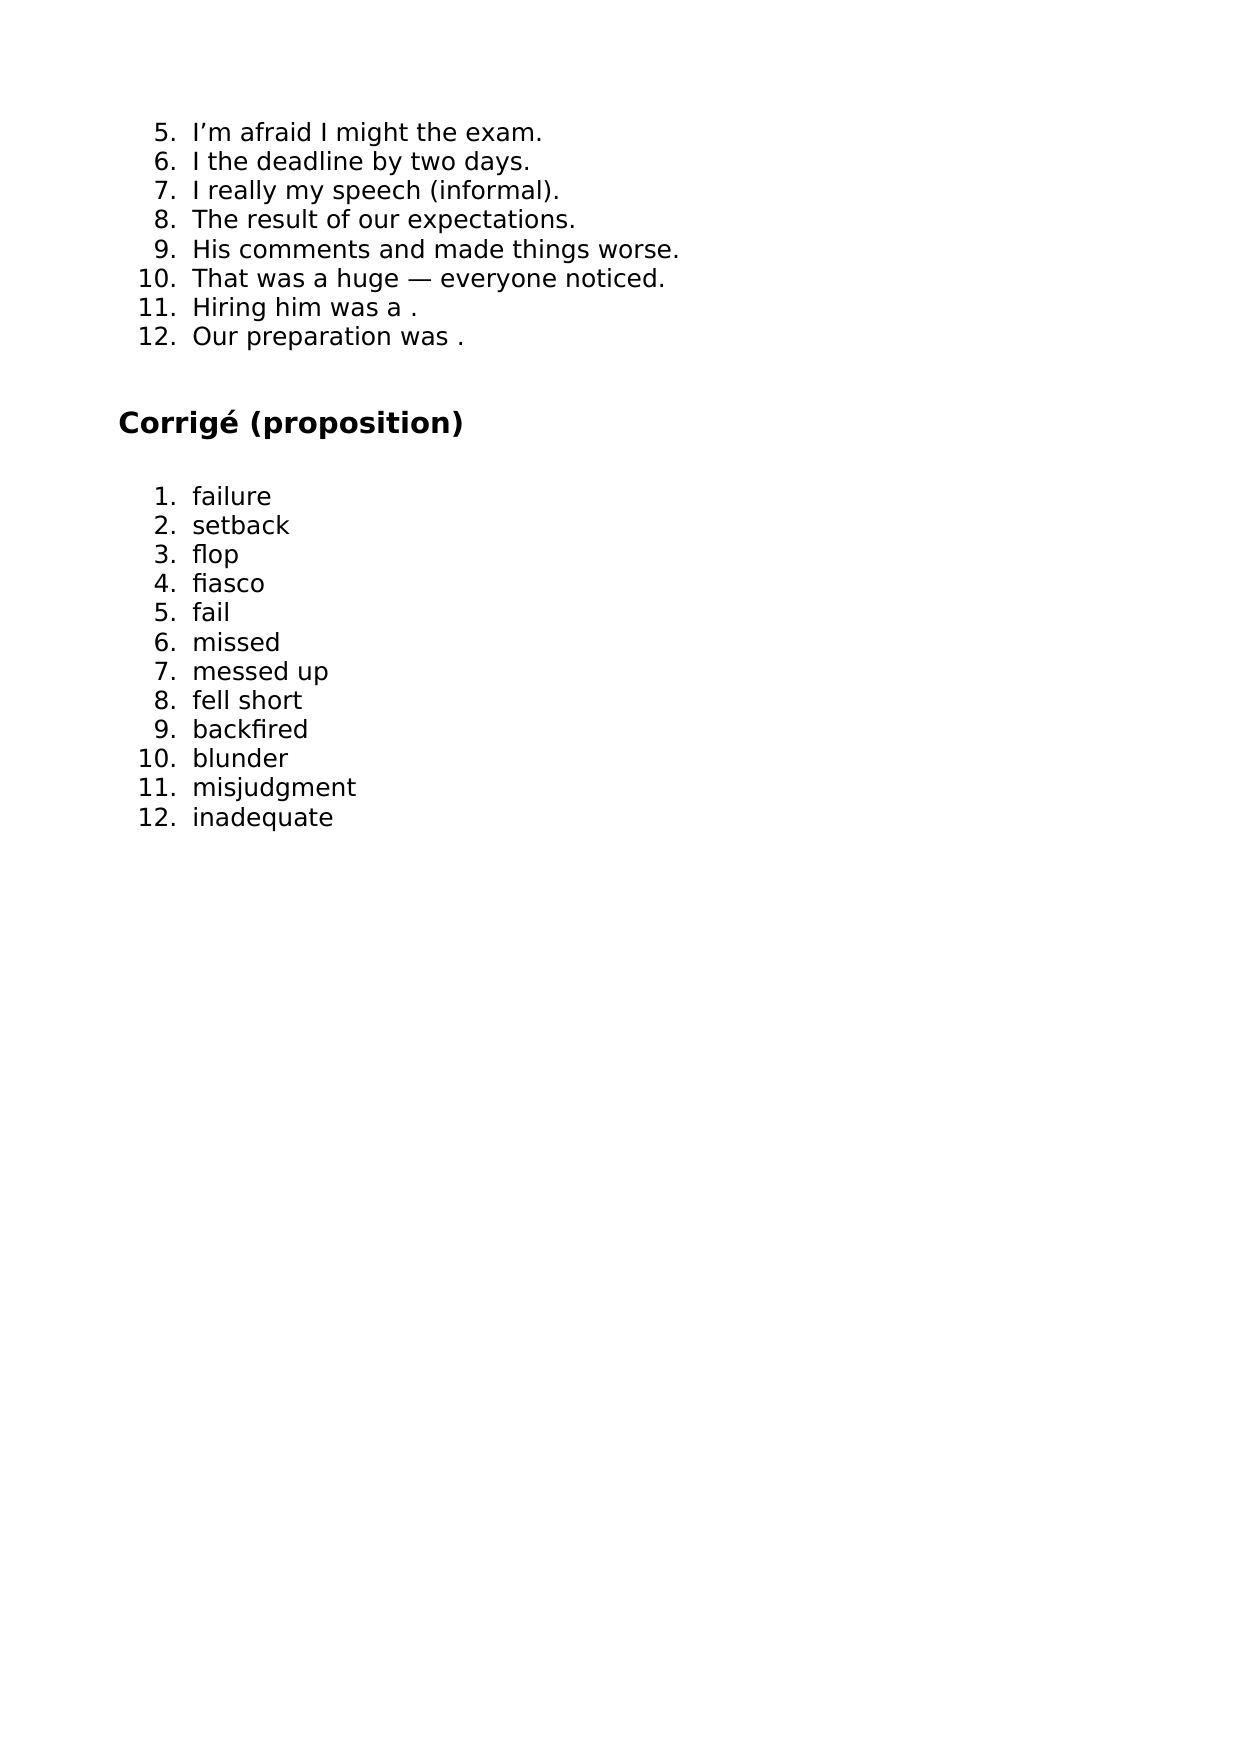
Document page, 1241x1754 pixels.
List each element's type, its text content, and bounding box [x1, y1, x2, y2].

list flop [177, 540, 1122, 569]
list His comments and made things worse. [177, 235, 1122, 264]
list messed up [177, 657, 1122, 686]
list fail [177, 598, 1122, 628]
list Hiring him was a . [177, 293, 1122, 322]
list Our preparation was . [177, 322, 1122, 351]
list That was a huge — everyone noticed. [177, 264, 1122, 293]
list I really my speech (informal). [177, 176, 1122, 206]
list inadequate [177, 803, 1122, 832]
list fell short [177, 686, 1122, 715]
list failure [177, 482, 1122, 511]
list misjudgment [177, 773, 1122, 803]
list I the deadline by two days. [177, 147, 1122, 176]
list The result of our expectations. [177, 206, 1122, 235]
list I’m afraid I might the exam. [177, 118, 1122, 147]
list setback [177, 511, 1122, 540]
list missed [177, 628, 1122, 657]
subtitle Corrigé (proposition) [118, 406, 1122, 440]
list fiasco [177, 569, 1122, 598]
list backfired [177, 715, 1122, 744]
list blunder [177, 744, 1122, 773]
